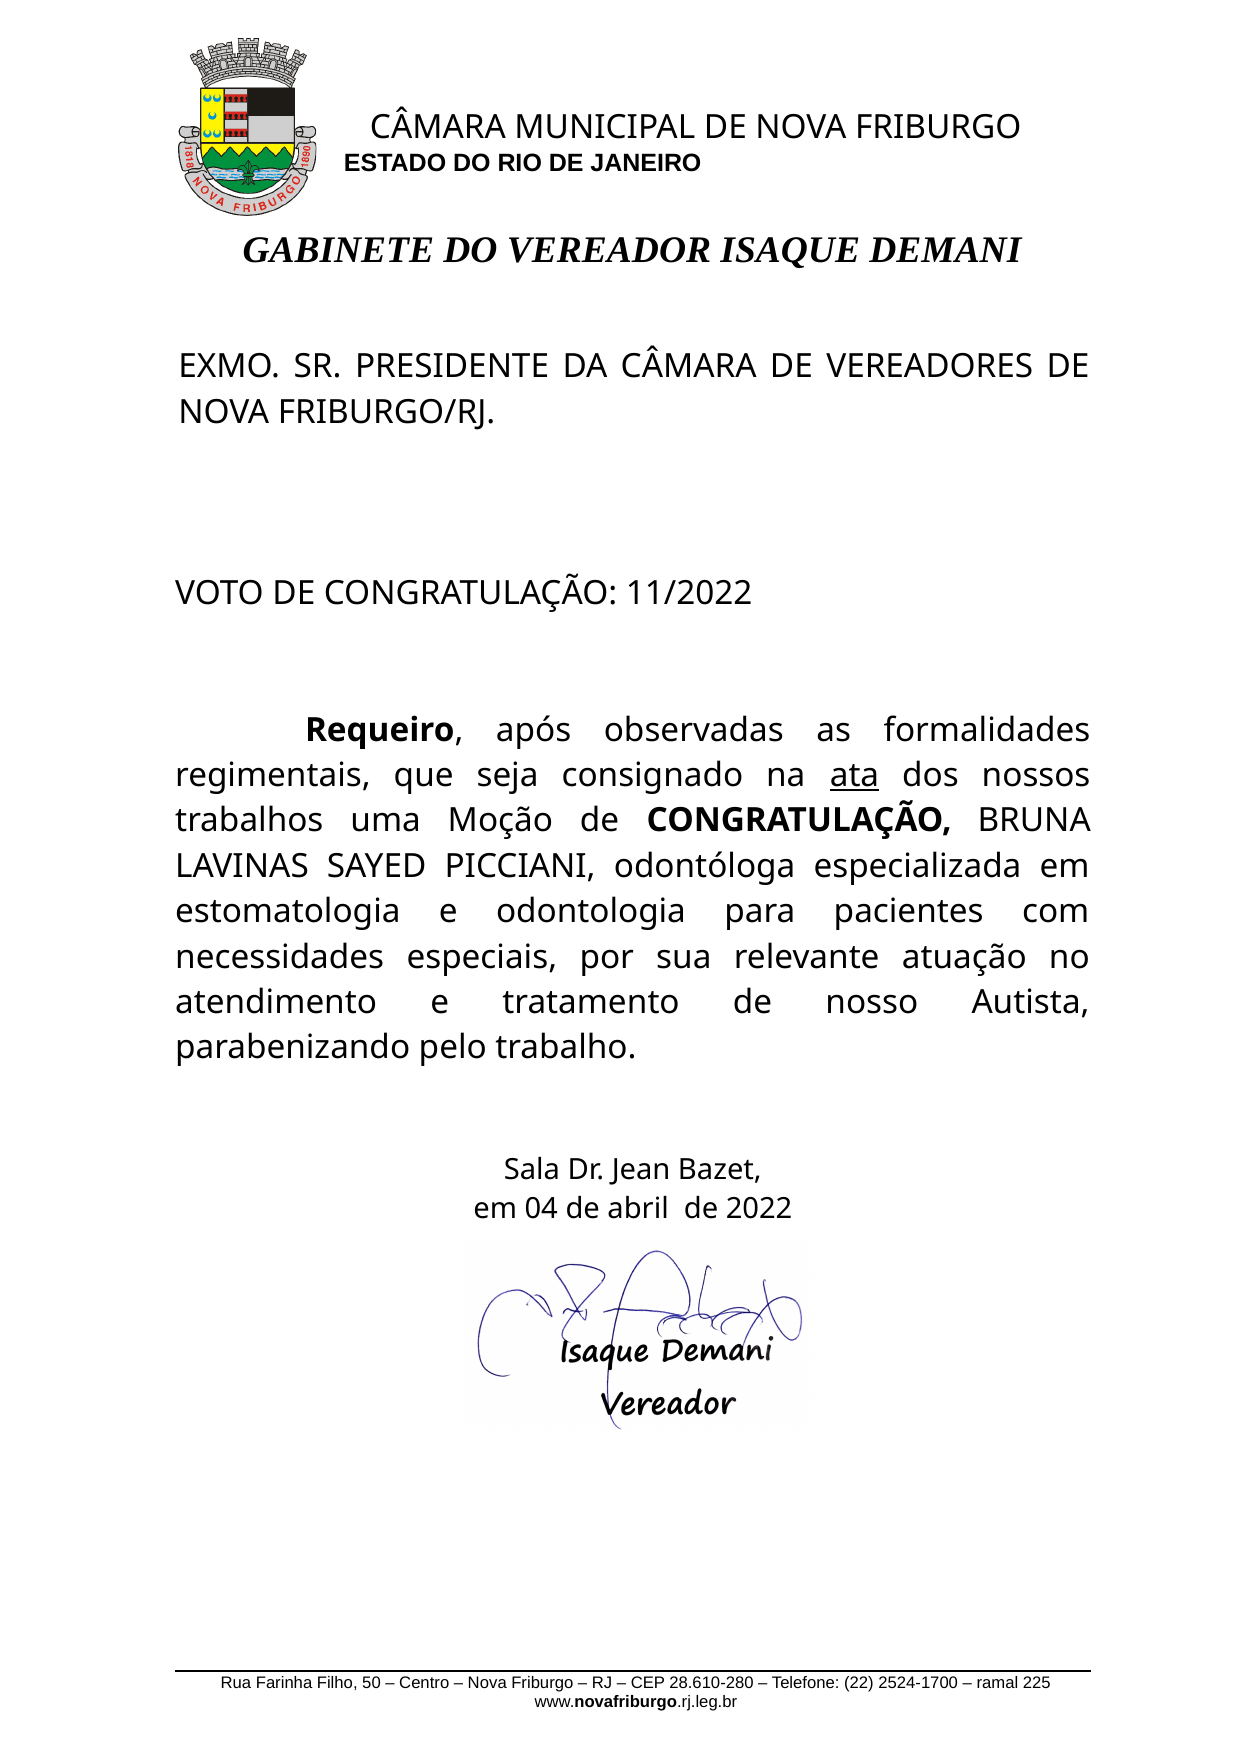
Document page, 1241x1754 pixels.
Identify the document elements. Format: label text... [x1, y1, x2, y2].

text GABINETE DO VEREADOR ISAQUE DEMANI [173, 227, 1091, 270]
picture [464, 1240, 814, 1430]
text Requeiro, após observadas as formalidades regimentais, que seja consignado na ata dos nossos trabalhos uma Moção de CONGRATULAÇÃO, BRUNA LAVINAS SAYED PICCIANI, odontóloga especializada em estomatologia e odontologia para pacientes com necessidades especiais, por sua relevante atuação no atendimento e tratamento de nosso Autista, parabenizando pelo trabalho. [175, 705, 1091, 1069]
text Sala Dr. Jean Bazet, [175, 1148, 1091, 1188]
text EXMO. SR. PRESIDENTE DA CÂMARA DE VEREADORES DE NOVA FRIBURGO/RJ. [178, 342, 1091, 433]
text em 04 de abril de 2022 [175, 1188, 1091, 1227]
text VOTO DE CONGRATULAÇÃO: 11/2022 [175, 569, 1091, 614]
